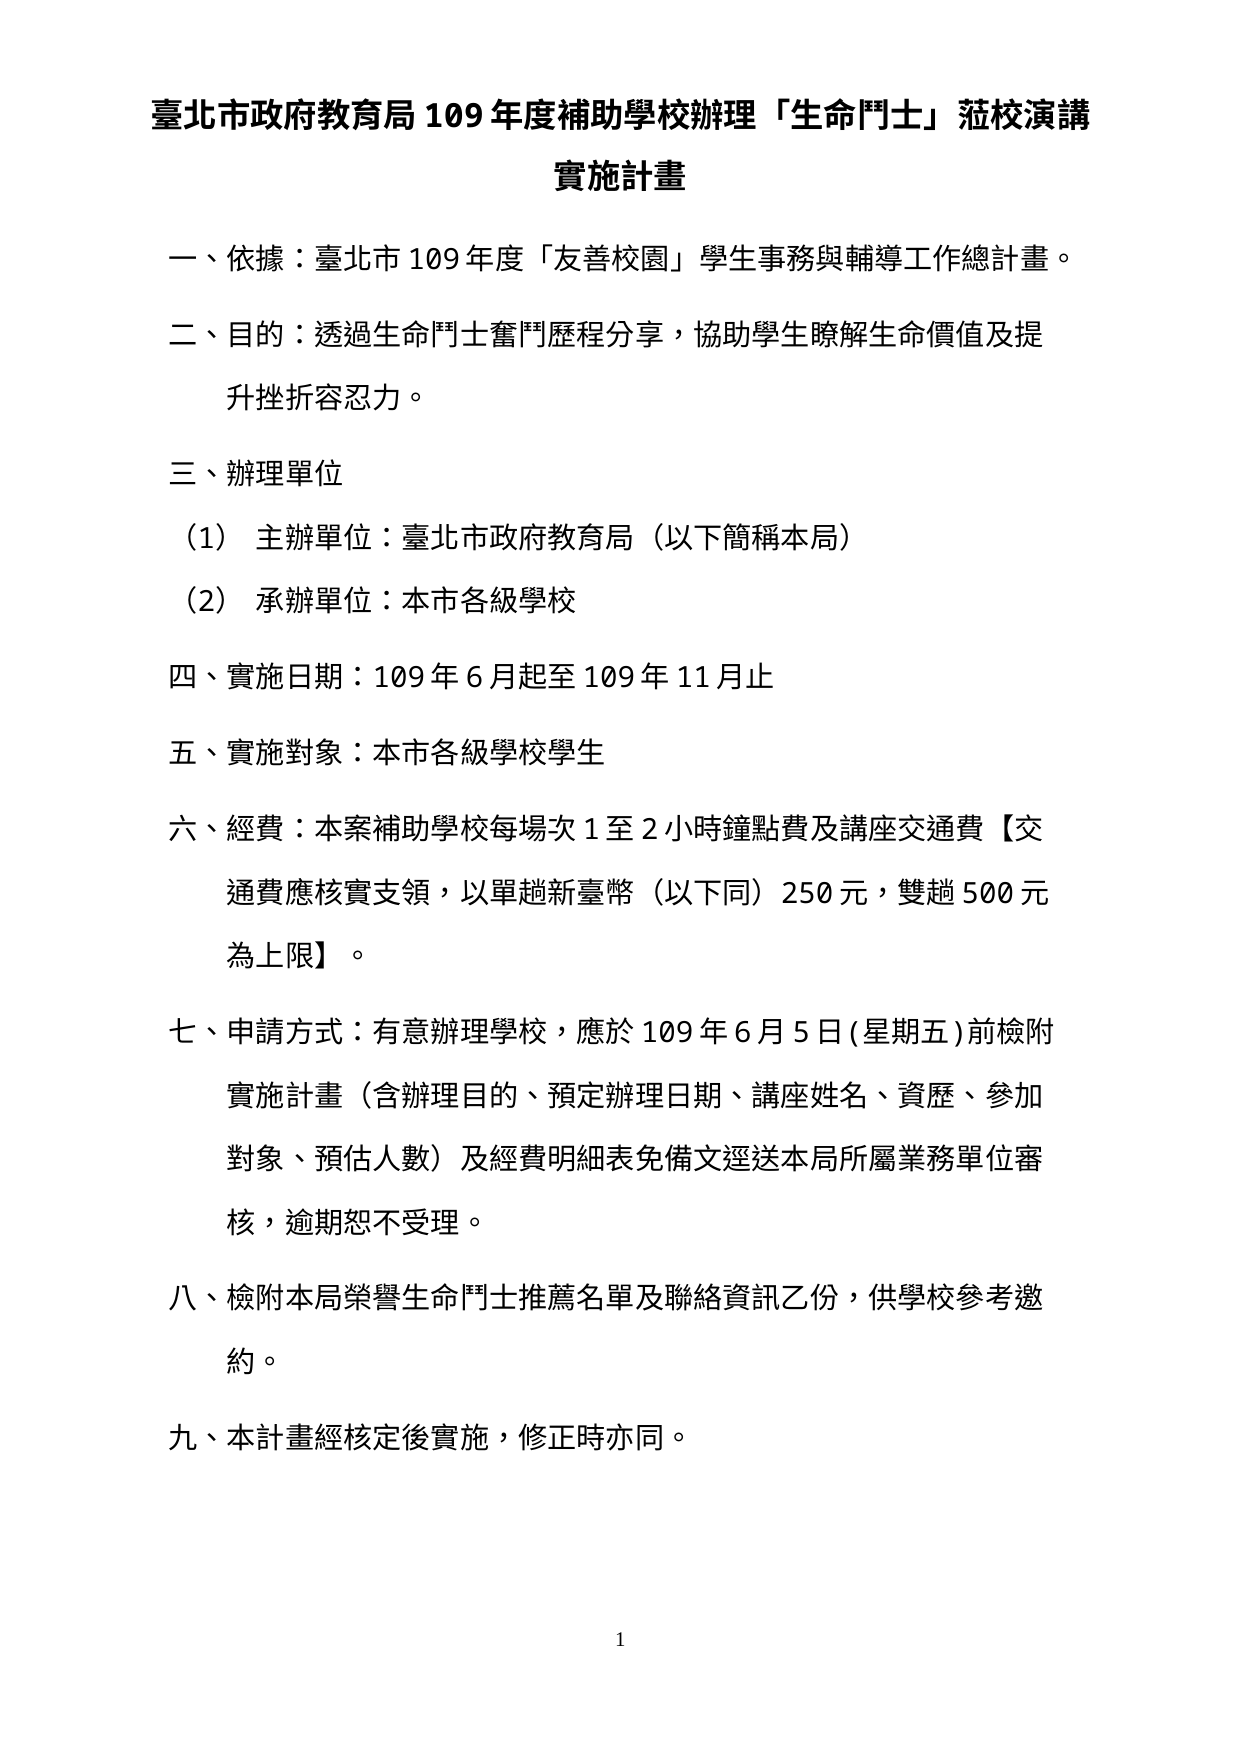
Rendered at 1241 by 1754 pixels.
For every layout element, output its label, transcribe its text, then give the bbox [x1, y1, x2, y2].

text 八、檢附本局榮譽生命鬥士推薦名單及聯絡資訊乙份，供學校參考邀約。 [168, 1275, 1072, 1381]
text 實施計畫 [118, 149, 1122, 198]
text 五、實施對象：本市各級學校學生 [168, 730, 1072, 772]
text 三、辦理單位 [168, 451, 1072, 493]
text 二、目的：透過生命鬥士奮鬥歷程分享，協助學生瞭解生命價值及提升挫折容忍力。 [168, 311, 1072, 417]
text 四、實施日期：109年6月起至109年11月止 [168, 654, 1072, 696]
list 主辦單位：臺北市政府教育局（以下簡稱本局） [168, 514, 1122, 557]
list 承辦單位：本市各級學校 [168, 578, 1122, 620]
text 九、本計畫經核定後實施，修正時亦同。 [168, 1414, 1072, 1457]
text 臺北市政府教育局109年度補助學校辦理「生命鬥士」蒞校演講 [118, 89, 1122, 137]
text 七、申請方式：有意辦理學校，應於109年6月5日(星期五)前檢附實施計畫（含辦理目的、預定辦理日期、講座姓名、資歷、參加對象、預估人數）及經費明細表免備文逕送本局所屬業務單位審核，逾期恕不受理。 [168, 1009, 1072, 1241]
text 六、經費：本案補助學校每場次1至2小時鐘點費及講座交通費【交通費應核實支領，以單趟新臺幣（以下同）250元，雙趟500元為上限】。 [168, 806, 1072, 975]
text 一、依據：臺北市109年度「友善校園」學生事務與輔導工作總計畫。 [168, 235, 1072, 278]
